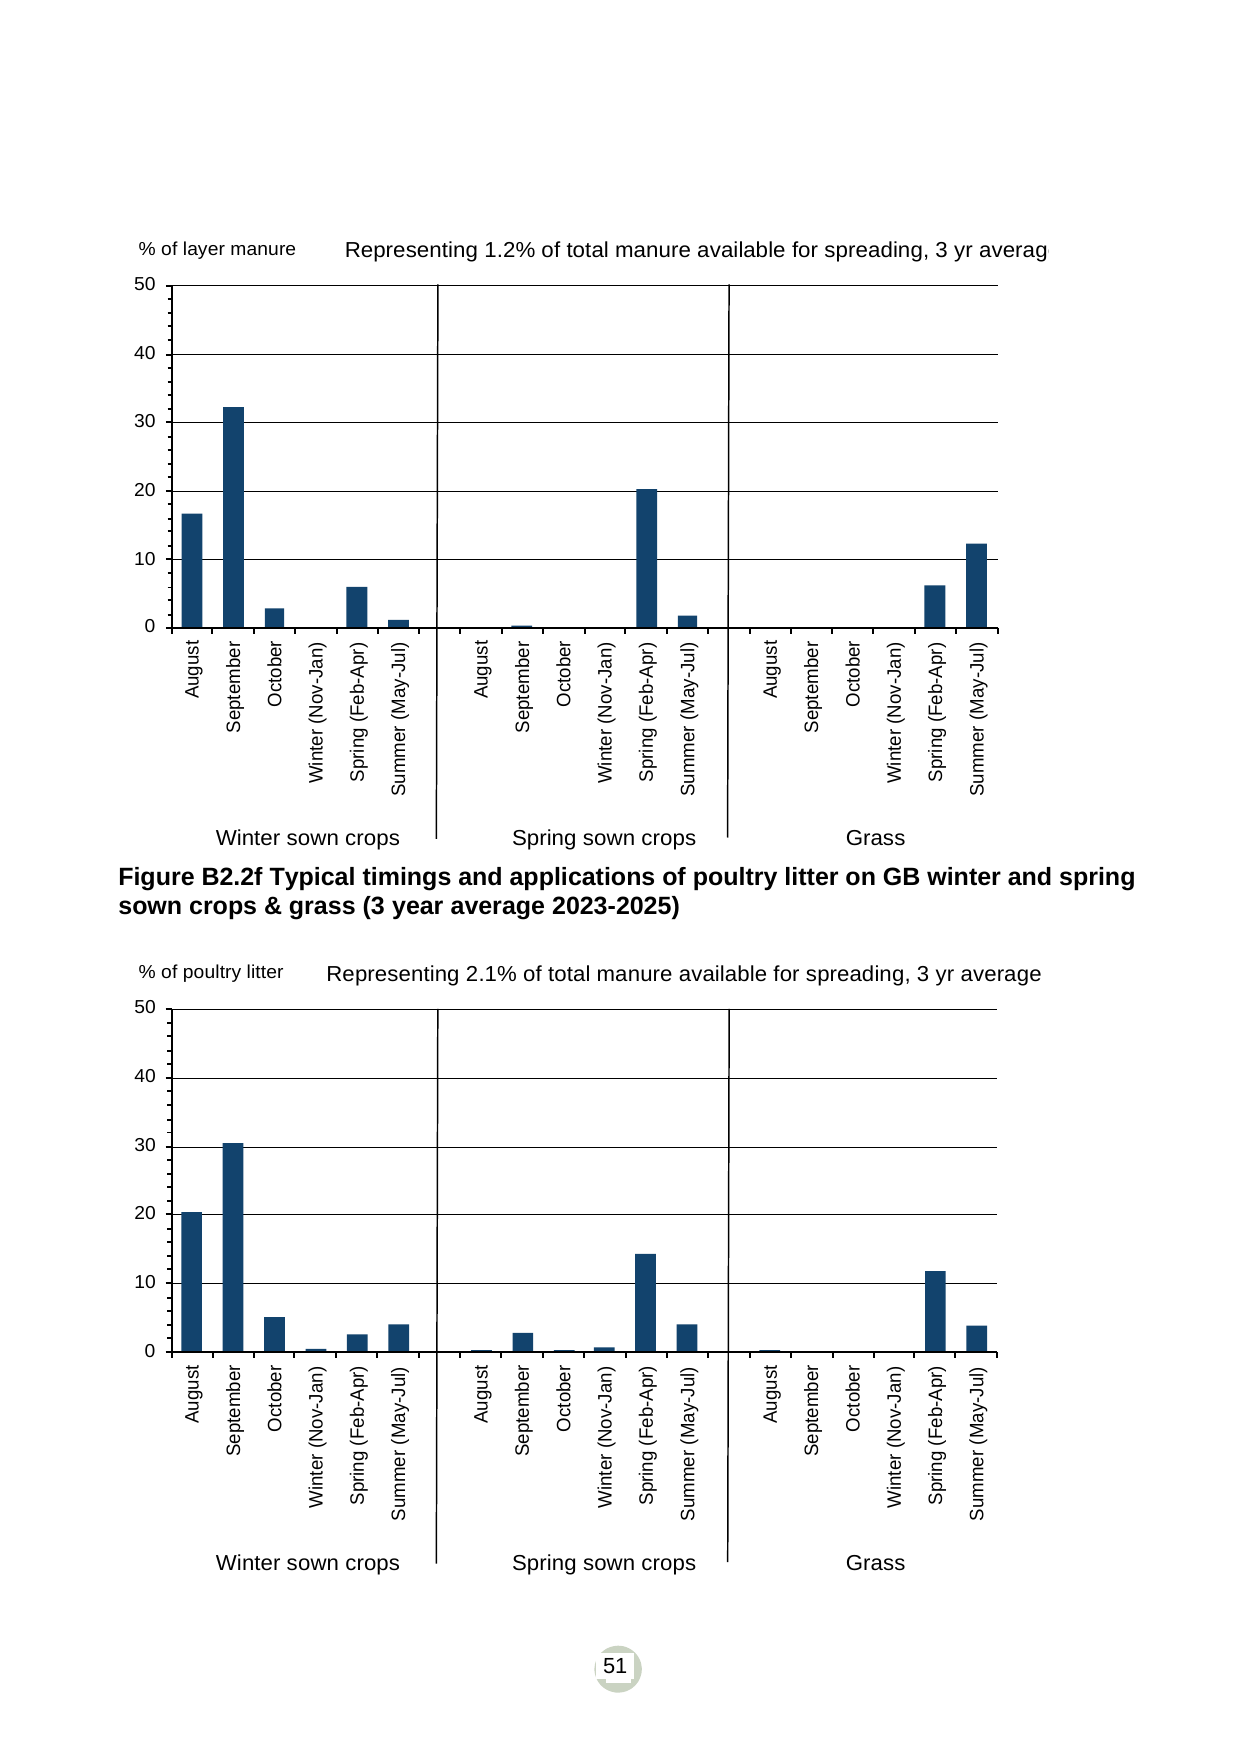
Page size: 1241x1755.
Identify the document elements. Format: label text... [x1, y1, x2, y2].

text Figure B2.2f Typical timings and applications of poultry litter on GB winter and spring sown crops & grass (3 year average 2023‑2025) [118, 862, 1137, 919]
